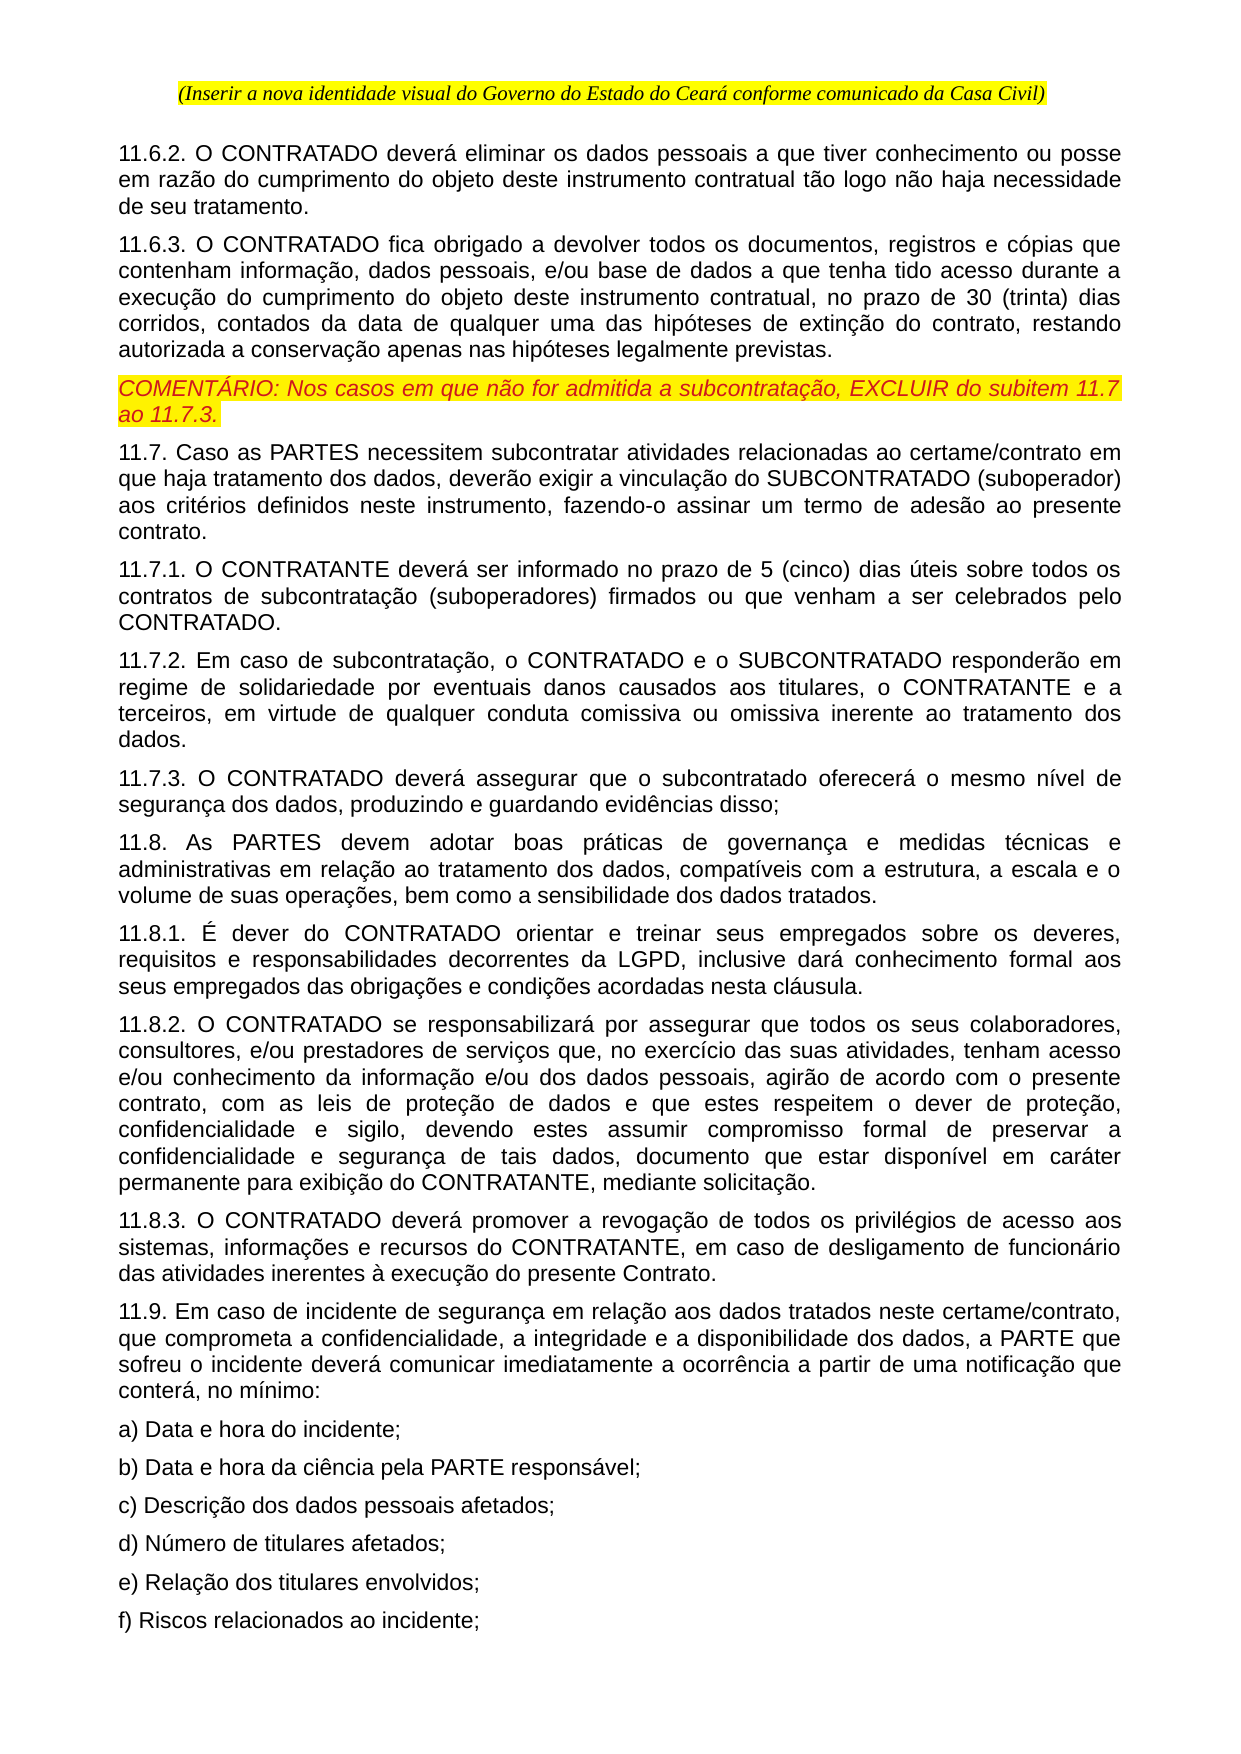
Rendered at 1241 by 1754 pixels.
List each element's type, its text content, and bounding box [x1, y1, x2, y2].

text f) Riscos relacionados ao incidente; [118, 1607, 1122, 1633]
text d) Número de titulares afetados; [118, 1530, 1122, 1557]
text 11.8.2. O CONTRATADO se responsabilizará por assegurar que todos os seus colaboradores, consultores, e/ou prestadores de serviços que, no exercício das suas atividades, tenham acesso e/ou conhecimento da informação e/ou dos dados pessoais, agirão de acordo com o presente contrato, com as leis de proteção de dados e que estes respeitem o dever de proteção, confidencialidade e sigilo, devendo estes assumir compromisso formal de preservar a confidencialidade e segurança de tais dados, documento que estar disponível em caráter permanente para exibição do CONTRATANTE, mediante solicitação. [118, 1011, 1122, 1196]
text c) Descrição dos dados pessoais afetados; [118, 1492, 1122, 1518]
text 11.7.1. O CONTRATANTE deverá ser informado no prazo de 5 (cinco) dias úteis sobre todos os contratos de subcontratação (suboperadores) firmados ou que venham a ser celebrados pelo CONTRATADO. [118, 556, 1122, 635]
text 11.7.2. Em caso de subcontratação, o CONTRATADO e o SUBCONTRATADO responderão em regime de solidariedade por eventuais danos causados aos titulares, o CONTRATANTE e a terceiros, em virtude de qualquer conduta comissiva ou omissiva inerente ao tratamento dos dados. [118, 647, 1122, 753]
text 11.7. Caso as PARTES necessitem subcontratar atividades relacionadas ao certame/contrato em que haja tratamento dos dados, deverão exigir a vinculação do SUBCONTRATADO (suboperador) aos critérios definidos neste instrumento, fazendo-o assinar um termo de adesão ao presente contrato. [118, 439, 1122, 544]
text 11.7.3. O CONTRATADO deverá assegurar que o subcontratado oferecerá o mesmo nível de segurança dos dados, produzindo e guardando evidências disso; [118, 764, 1122, 817]
text COMENTÁRIO: Nos casos em que não for admitida a subcontratação, EXCLUIR do subitem 11.7 ao 11.7.3. [118, 374, 1122, 427]
text 11.8.1. É dever do CONTRATADO orientar e treinar seus empregados sobre os deveres, requisitos e responsabilidades decorrentes da LGPD, inclusive dará conhecimento formal aos seus empregados das obrigações e condições acordadas nesta cláusula. [118, 920, 1122, 999]
text 11.8.3. O CONTRATADO deverá promover a revogação de todos os privilégios de acesso aos sistemas, informações e recursos do CONTRATANTE, em caso de desligamento de funcionário das atividades inerentes à execução do presente Contrato. [118, 1207, 1122, 1286]
text 11.8. As PARTES devem adotar boas práticas de governança e medidas técnicas e administrativas em relação ao tratamento dos dados, compatíveis com a estrutura, a escala e o volume de suas operações, bem como a sensibilidade dos dados tratados. [118, 829, 1122, 908]
text e) Relação dos titulares envolvidos; [118, 1568, 1122, 1595]
text 11.6.2. O CONTRATADO deverá eliminar os dados pessoais a que tiver conhecimento ou posse em razão do cumprimento do objeto deste instrumento contratual tão logo não haja necessidade de seu tratamento. [118, 140, 1122, 219]
text b) Data e hora da ciência pela PARTE responsável; [118, 1454, 1122, 1480]
text 11.9. Em caso de incidente de segurança em relação aos dados tratados neste certame/contrato, que comprometa a confidencialidade, a integridade e a disponibilidade dos dados, a PARTE que sofreu o incidente deverá comunicar imediatamente a ocorrência a partir de uma notificação que conterá, no mínimo: [118, 1298, 1122, 1404]
text a) Data e hora do incidente; [118, 1416, 1122, 1442]
text 11.6.3. O CONTRATADO fica obrigado a devolver todos os documentos, registros e cópias que contenham informação, dados pessoais, e/ou base de dados a que tenha tido acesso durante a execução do cumprimento do objeto deste instrumento contratual, no prazo de 30 (trinta) dias corridos, contados da data de qualquer uma das hipóteses de extinção do contrato, restando autorizada a conservação apenas nas hipóteses legalmente previstas. [118, 231, 1122, 363]
